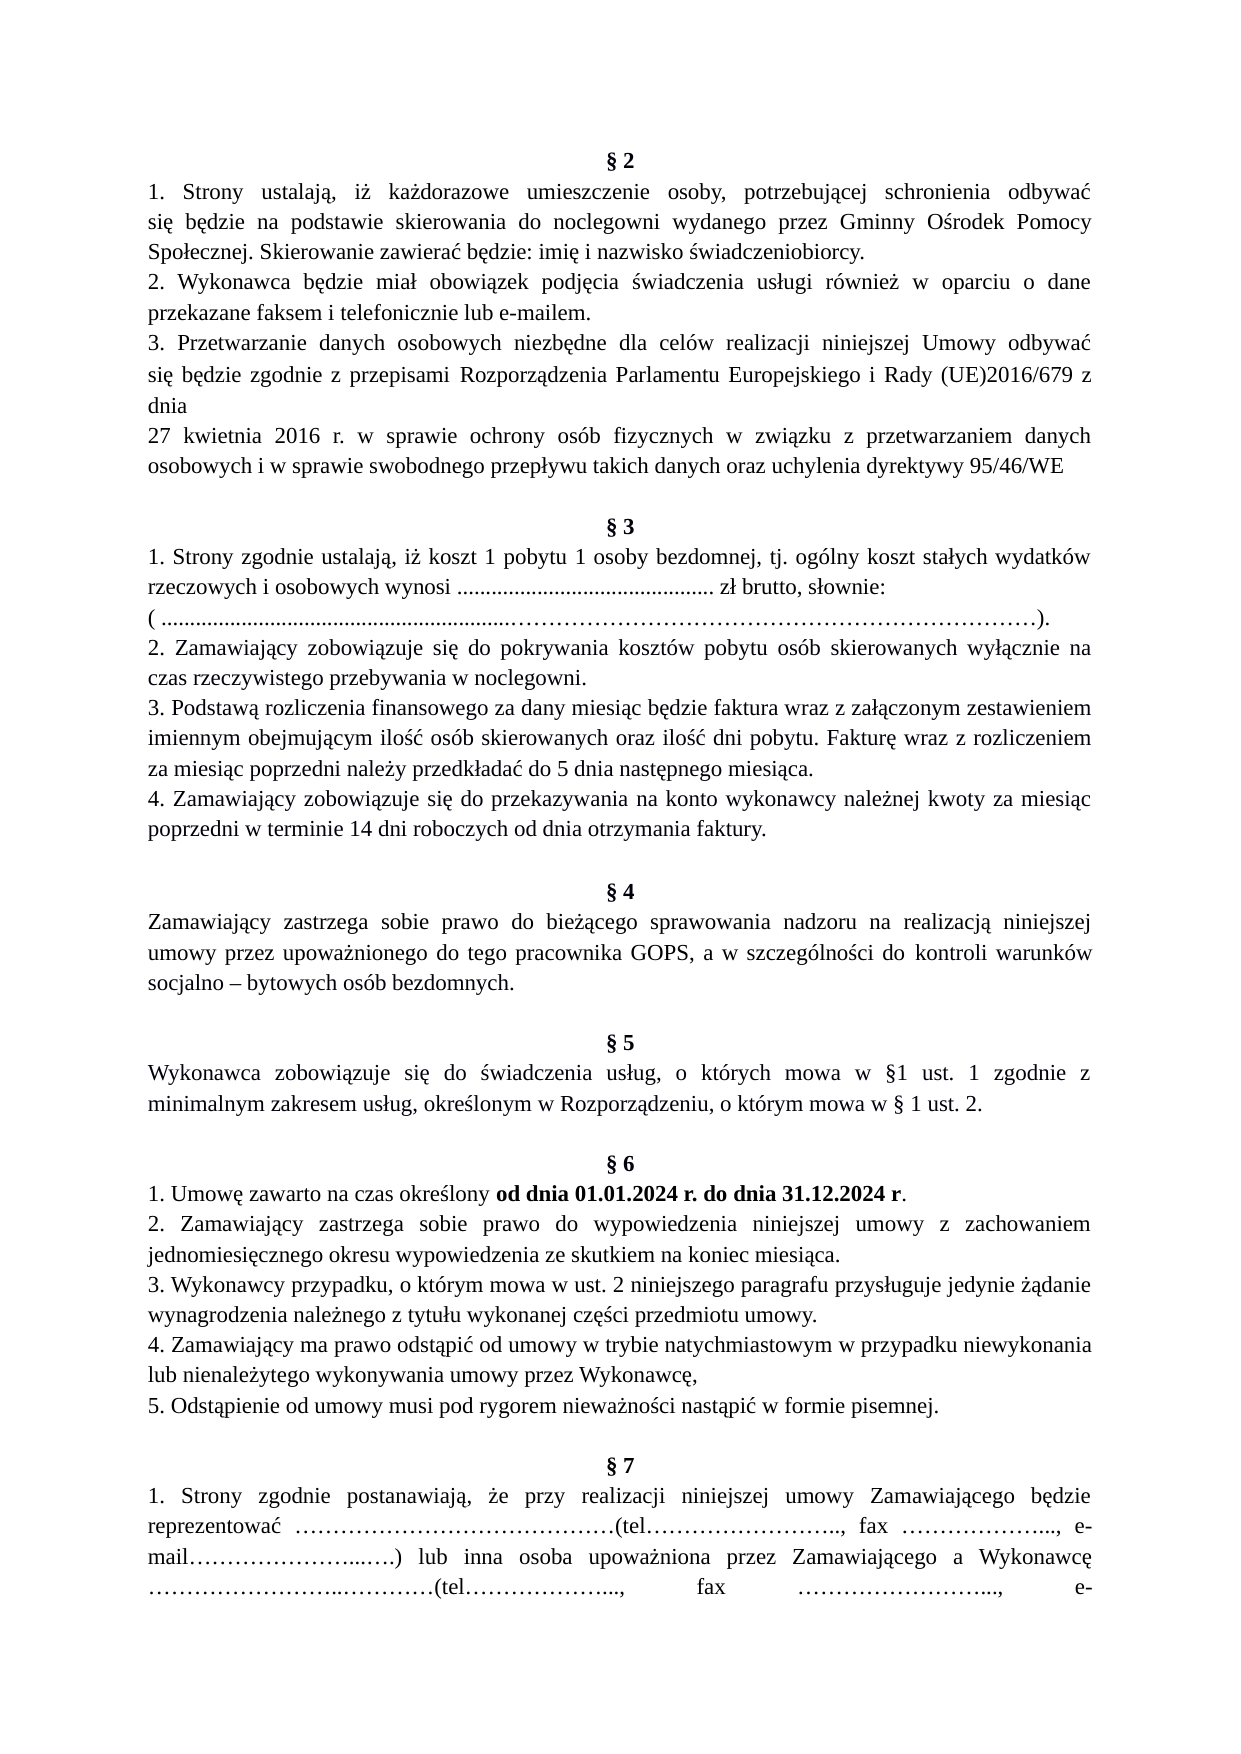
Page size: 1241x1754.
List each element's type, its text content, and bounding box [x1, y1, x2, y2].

text ( .............................................................……………………………………………………………). [148, 603, 1093, 630]
text 1. Strony zgodnie ustalają, iż koszt 1 pobytu 1 osoby bezdomnej, tj. ogólny koszt stałych wydatków rzeczowych i osobowych wynosi ............................................. zł brutto, słownie: [148, 543, 1093, 600]
text 1. Strony zgodnie postanawiają, że przy realizacji niniejszej umowy Zamawiającego będzie reprezentować ……………………………………(tel…………………….., fax ………………..., e-mail…………………...….) lub inna osoba upoważniona przez Zamawiającego a Wykonawcę ……………………..…………(tel………………..., fax ……………………..., e- [148, 1482, 1093, 1599]
text 5. Odstąpienie od umowy musi pod rygorem nieważności nastąpić w formie pisemnej. [148, 1392, 1093, 1418]
text § 4 [148, 878, 1093, 904]
text 1. Strony ustalają, iż każdorazowe umieszczenie osoby, potrzebującej schronienia odbywać się będzie na podstawie skierowania do noclegowni wydanego przez Gminny Ośrodek Pomocy Społecznej. Skierowanie zawierać będzie: imię i nazwisko świadczeniobiorcy. [148, 178, 1093, 264]
text Zamawiający zastrzega sobie prawo do bieżącego sprawowania nadzoru na realizacją niniejszej umowy przez upoważnionego do tego pracownika GOPS, a w szczególności do kontroli warunków socjalno – bytowych osób bezdomnych. [148, 908, 1093, 995]
text 2. Zamawiający zobowiązuje się do pokrywania kosztów pobytu osób skierowanych wyłącznie na czas rzeczywistego przebywania w noclegowni. [148, 634, 1093, 690]
text § 7 [148, 1452, 1093, 1478]
text 3. Wykonawcy przypadku, o którym mowa w ust. 2 niniejszego paragrafu przysługuje jedynie żądanie wynagrodzenia należnego z tytułu wykonanej części przedmiotu umowy. [148, 1271, 1093, 1327]
text 2. Zamawiający zastrzega sobie prawo do wypowiedzenia niniejszej umowy z zachowaniem jednomiesięcznego okresu wypowiedzenia ze skutkiem na koniec miesiąca. [148, 1211, 1093, 1267]
text 2. Wykonawca będzie miał obowiązek podjęcia świadczenia usługi również w oparciu o dane przekazane faksem i telefonicznie lub e-mailem. [148, 268, 1093, 325]
text § 2 [148, 148, 1093, 174]
text § 5 [148, 1029, 1093, 1056]
text Wykonawca zobowiązuje się do świadczenia usług, o których mowa w §1 ust. 1 zgodnie z minimalnym zakresem usług, określonym w Rozporządzeniu, o którym mowa w § 1 ust. 2. [148, 1059, 1093, 1116]
text 1. Umowę zawarto na czas określony od dnia 01.01.2024 r. do dnia 31.12.2024 r. [148, 1180, 1093, 1207]
text § 6 [148, 1150, 1093, 1176]
text 4. Zamawiający zobowiązuje się do przekazywania na konto wykonawcy należnej kwoty za miesiąc poprzedni w terminie 14 dni roboczych od dnia otrzymania faktury. [148, 785, 1093, 841]
text 3. Przetwarzanie danych osobowych niezbędne dla celów realizacji niniejszej Umowy odbywać się będzie zgodnie z przepisami Rozporządzenia Parlamentu Europejskiego i Rady (UE)2016/679 z dnia 27 kwietnia 2016 r. w sprawie ochrony osób fizycznych w związku z przetwarzaniem danych osobowych i w sprawie swobodnego przepływu takich danych oraz uchylenia dyrektywy 95/46/WE [148, 329, 1093, 479]
text 3. Podstawą rozliczenia finansowego za dany miesiąc będzie faktura wraz z załączonym zestawieniem imiennym obejmującym ilość osób skierowanych oraz ilość dni pobytu. Fakturę wraz z rozliczeniem za miesiąc poprzedni należy przedkładać do 5 dnia następnego miesiąca. [148, 694, 1093, 781]
text § 3 [148, 513, 1093, 539]
text 4. Zamawiający ma prawo odstąpić od umowy w trybie natychmiastowym w przypadku niewykonania lub nienależytego wykonywania umowy przez Wykonawcę, [148, 1331, 1093, 1388]
